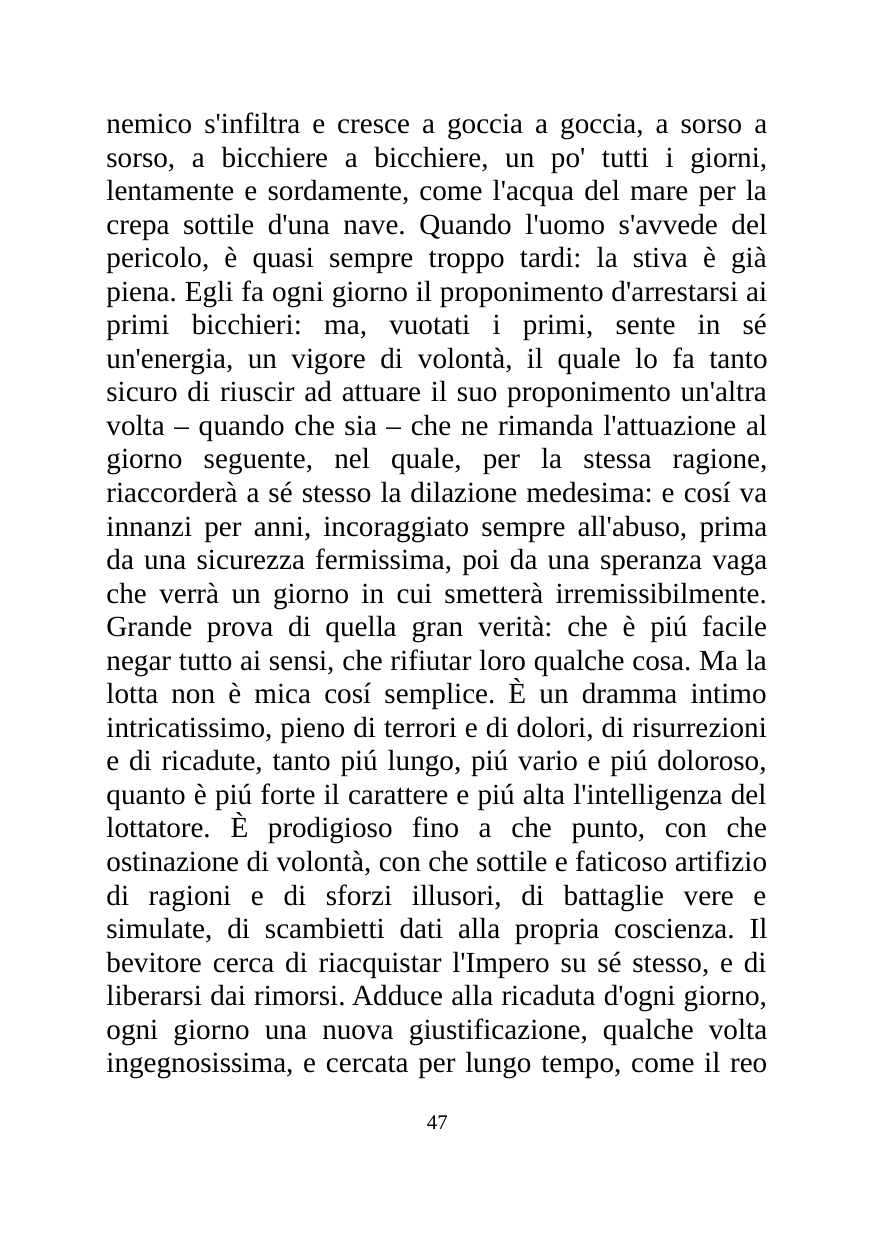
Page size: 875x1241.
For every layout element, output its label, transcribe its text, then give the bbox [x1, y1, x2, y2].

text nemico s'infiltra e cresce a goccia a goccia, a sorso a sorso, a bicchiere a bicchiere, un po' tutti i giorni, lentamente e sordamente, come l'acqua del mare per la crepa sottile d'una nave. Quando l'uomo s'avvede del pericolo, è quasi sempre troppo tardi: la stiva è già piena. Egli fa ogni giorno il proponimento d'arrestarsi ai primi bicchieri: ma, vuotati i primi, sente in sé un'energia, un vigore di volontà, il quale lo fa tanto sicuro di riuscir ad attuare il suo proponimento un'altra volta – quando che sia – che ne rimanda l'attuazione al giorno seguente, nel quale, per la stessa ragione, riaccorderà a sé stesso la dilazione medesima: e cosí va innanzi per anni, incoraggiato sempre all'abuso, prima da una sicurezza fermissima, poi da una speranza vaga che verrà un giorno in cui smetterà irremissibilmente. Grande prova di quella gran verità: che è piú facile negar tutto ai sensi, che rifiutar loro qualche cosa. Ma la lotta non è mica cosí semplice. È un dramma intimo intricatissimo, pieno di terrori e di dolori, di risurrezioni e di ricadute, tanto piú lungo, piú vario e piú doloroso, quanto è piú forte il carattere e piú alta l'intelligenza del lottatore. È prodigioso fino a che punto, con che ostinazione di volontà, con che sottile e faticoso artifizio di ragioni e di sforzi illusori, di battaglie vere e simulate, di scambietti dati alla propria coscienza. Il bevitore cerca di riacquistar l'Impero su sé stesso, e di liberarsi dai rimorsi. Adduce alla ricaduta d'ogni giorno, ogni giorno una nuova giustificazione, qualche volta ingegnosissima, e cercata per lungo tempo, come il reo [106, 106, 768, 1079]
